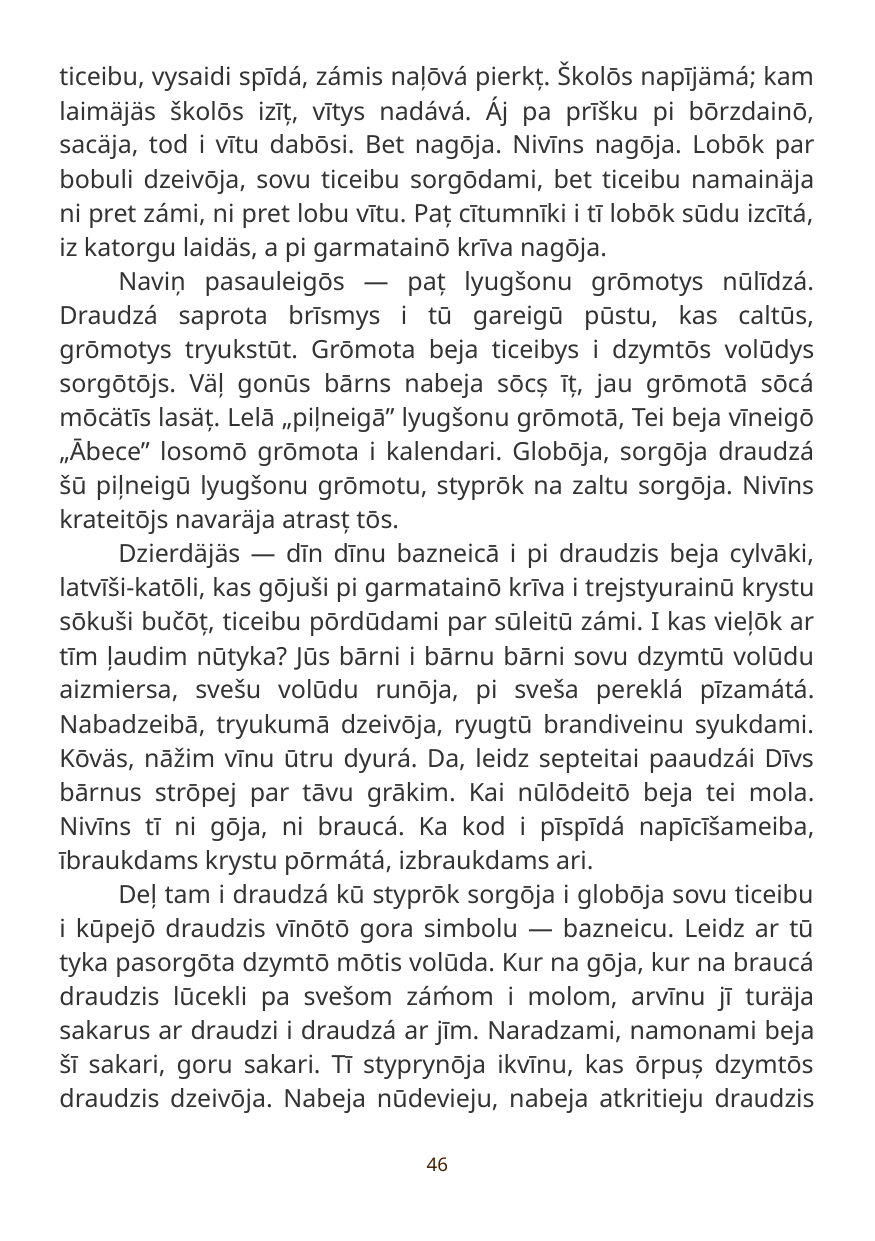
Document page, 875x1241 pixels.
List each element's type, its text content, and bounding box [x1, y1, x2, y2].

text Deļ tam i draudzá kū styprōk sorgōja i globōja sovu ticeibu i kūpejō draudzis vīnōtō gora simbolu — bazneicu. Leidz ar tū tyka pasorgōta dzymtō mōtis volūda. Kur na gōja, kur na braucá draudzis lūcekli pa svešom záḿom i molom, arvīnu jī turäja sakarus ar draudzi i draudzá ar jīm. Naradzami, namonami beja šī sakari, goru sakari. Tī styprynōja ikvīnu, kas ōrpuș dzymtōs draudzis dzeivōja. Nabeja nūdevieju, nabeja atkritieju draudzis [59, 877, 815, 1115]
text Naviņ pasauleigōs — paț lyugšonu grōmotys nūlīdzá. Draudzá saprota brīsmys i tū gareigū pūstu, kas caltūs, grōmotys tryukstūt. Grōmota beja ticeibys i dzymtōs volūdys sorgōtōjs. Väļ gonūs bārns nabeja sōcș īț, jau grōmotā sōcá mōcätīs lasäț. Lelā „piļneigā” lyugšonu grōmotā, Tei beja vīneigō „Ābece” losomō grōmota i kalendari. Globōja, sorgōja draudzá šū piļneigū lyugšonu grōmotu, styprōk na zaltu sorgōja. Nivīns krateitōjs navaräja atrasț tōs. [59, 263, 815, 536]
text Dzierdäjäs — dīn dīnu bazneicā i pi draudzis beja cylvāki, latvīši-katōli, kas gōjuši pi garmatainō krīva i trejstyurainū krystu sōkuši bučōț, ticeibu pōrdūdami par sūleitū zámi. I kas vieļōk ar tīm ļaudim nūtyka? Jūs bārni i bārnu bārni sovu dzymtū volūdu aizmiersa, svešu volūdu runōja, pi sveša pereklá pīzamátá. Nabadzeibā, tryukumā dzeivōja, ryugtū brandiveinu syukdami. Kōväs, nāžim vīnu ūtru dyurá. Da, leidz septeitai paaudzái Dīvs bārnus strōpej par tāvu grākim. Kai nūlōdeitō beja tei mola. Nivīns tī ni gōja, ni braucá. Ka kod i pīspīdá napīcīšameiba, ībraukdams krystu pōrmátá, izbraukdams ari. [59, 536, 815, 877]
text ticeibu, vysaidi spīdá, zámis naļōvá pierkț. Školōs napījämá; kam laimäjäs školōs izīț, vītys nadává. Áj pa prīšku pi bōrzdainō, sacäja, tod i vītu dabōsi. Bet nagōja. Nivīns nagōja. Lobōk par bobuli dzeivōja, sovu ticeibu sorgōdami, bet ticeibu namainäja ni pret zámi, ni pret lobu vītu. Paț cītumnīki i tī lobōk sūdu izcītá, iz katorgu laidäs, a pi garmatainō krīva nagōja. [59, 59, 815, 263]
